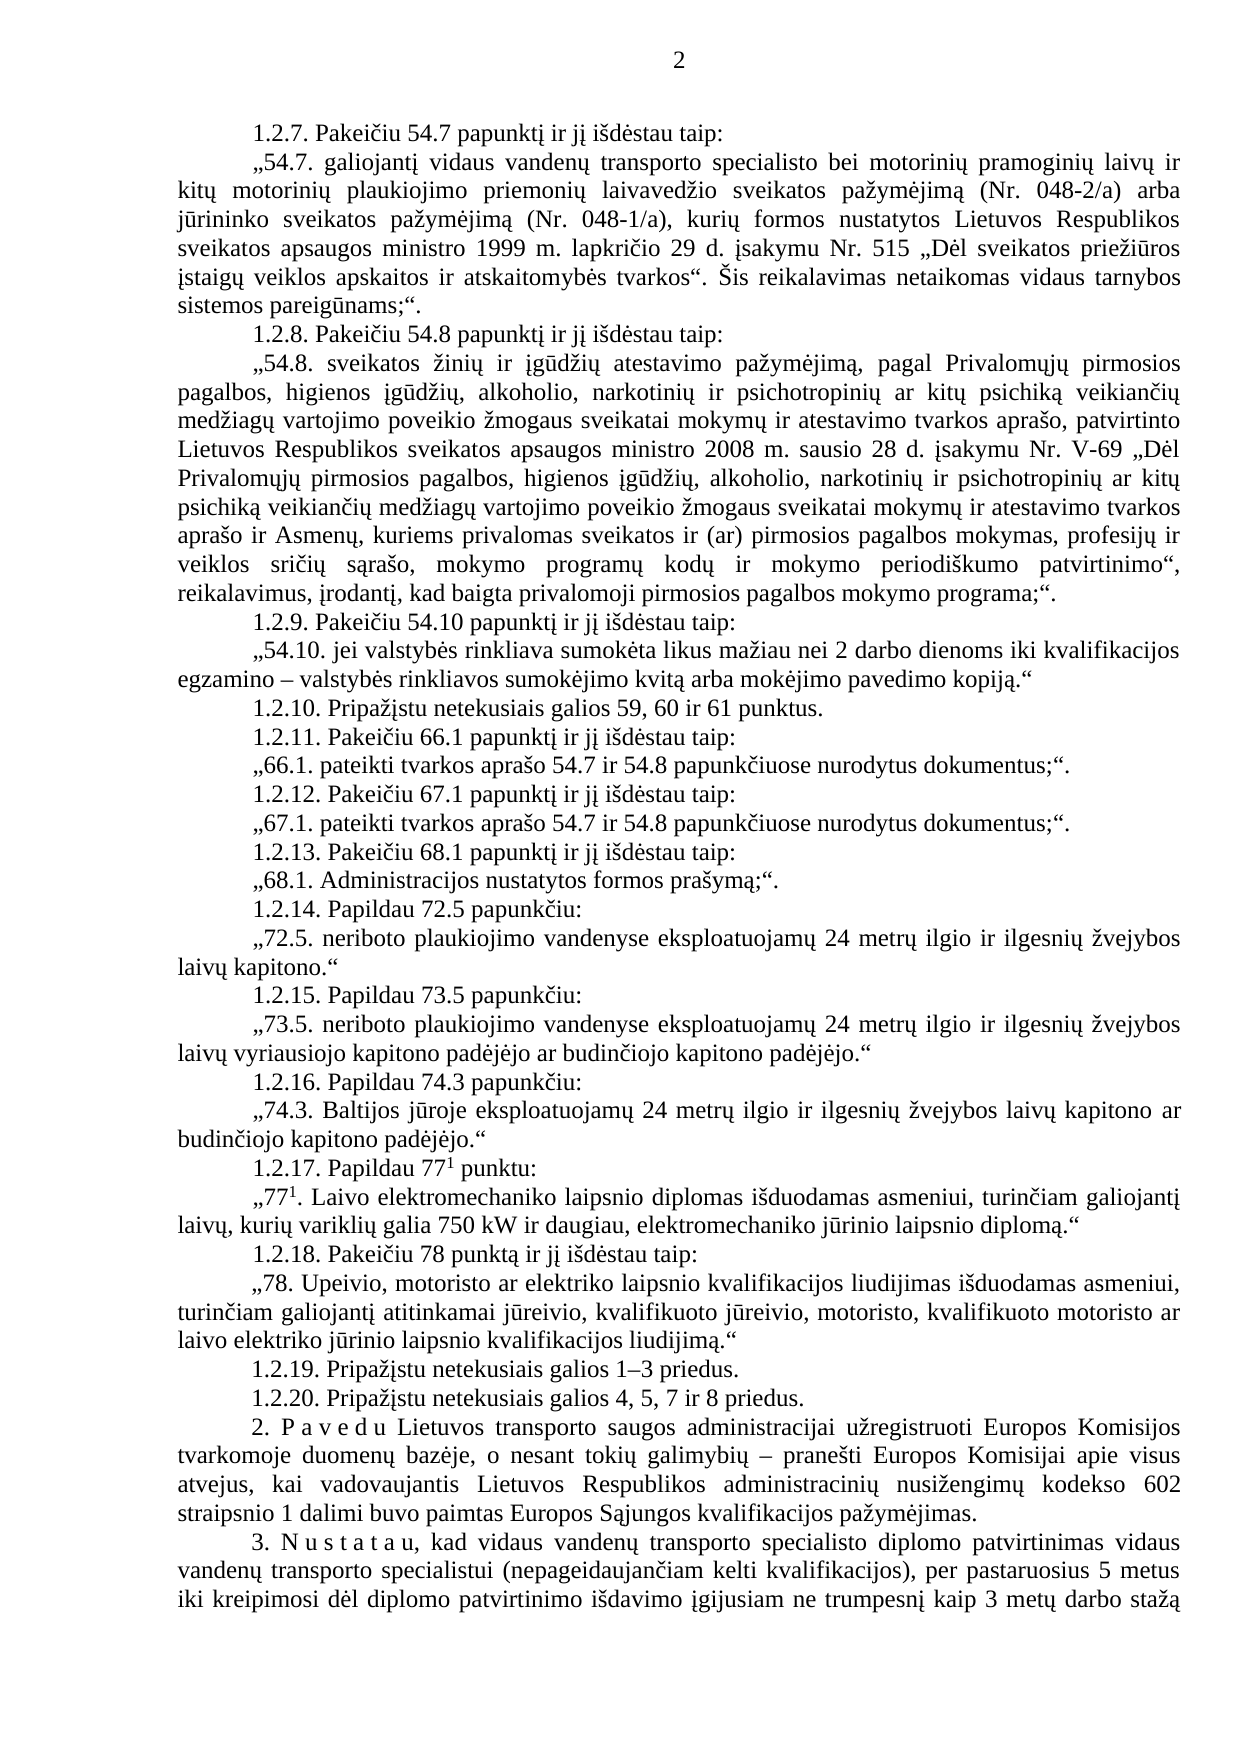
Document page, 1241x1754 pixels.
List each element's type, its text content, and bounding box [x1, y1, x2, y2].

text 1.2.12. Pakeičiu 67.1 papunktį ir jį išdėstau taip: [177, 779, 1181, 808]
text „67.1. pateikti tvarkos aprašo 54.7 ir 54.8 papunkčiuose nurodytus dokumentus;“. [177, 808, 1181, 837]
text „78. Upeivio, motoristo ar elektriko laipsnio kvalifikacijos liudijimas išduodamas asmeniui, turinčiam galiojantį atitinkamai jūreivio, kvalifikuoto jūreivio, motoristo, kvalifikuoto motoristo ar laivo elektriko jūrinio laipsnio kvalifikacijos liudijimą.“ [177, 1268, 1181, 1354]
text 1.2.18. Pakeičiu 78 punktą ir jį išdėstau taip: [177, 1239, 1181, 1268]
text 1.2.17. Papildau 771 punktu: [177, 1153, 1181, 1182]
text „54.8. sveikatos žinių ir įgūdžių atestavimo pažymėjimą, pagal Privalomųjų pirmosios pagalbos, higienos įgūdžių, alkoholio, narkotinių ir psichotropinių ar kitų psichiką veikiančių medžiagų vartojimo poveikio žmogaus sveikatai mokymų ir atestavimo tvarkos aprašo, patvirtinto Lietuvos Respublikos sveikatos apsaugos ministro 2008 m. sausio 28 d. įsakymu Nr. V-69 „Dėl Privalomųjų pirmosios pagalbos, higienos įgūdžių, alkoholio, narkotinių ir psichotropinių ar kitų psichiką veikiančių medžiagų vartojimo poveikio žmogaus sveikatai mokymų ir atestavimo tvarkos aprašo ir Asmenų, kuriems privalomas sveikatos ir (ar) pirmosios pagalbos mokymas, profesijų ir veiklos sričių sąrašo, mokymo programų kodų ir mokymo periodiškumo patvirtinimo“, reikalavimus, įrodantį, kad baigta privalomoji pirmosios pagalbos mokymo programa;“. [177, 348, 1181, 607]
text „73.5. neriboto plaukiojimo vandenyse eksploatuojamų 24 metrų ilgio ir ilgesnių žvejybos laivų vyriausiojo kapitono padėjėjo ar budinčiojo kapitono padėjėjo.“ [177, 1009, 1181, 1067]
text „68.1. Administracijos nustatytos formos prašymą;“. [177, 866, 1181, 894]
text 1.2.9. Pakeičiu 54.10 papunktį ir jį išdėstau taip: [177, 607, 1181, 636]
text 1.2.10. Pripažįstu netekusiais galios 59, 60 ir 61 punktus. [177, 693, 1181, 722]
text „54.7. galiojantį vidaus vandenų transporto specialisto bei motorinių pramoginių laivų ir kitų motorinių plaukiojimo priemonių laivavedžio sveikatos pažymėjimą (Nr. 048-2/a) arba jūrininko sveikatos pažymėjimą (Nr. 048-1/a), kurių formos nustatytos Lietuvos Respublikos sveikatos apsaugos ministro 1999 m. lapkričio 29 d. įsakymu Nr. 515 „Dėl sveikatos priežiūros įstaigų veiklos apskaitos ir atskaitomybės tvarkos“. Šis reikalavimas netaikomas vidaus tarnybos sistemos pareigūnams;“. [177, 147, 1181, 319]
text 1.2.20. Pripažįstu netekusiais galios 4, 5, 7 ir 8 priedus. [177, 1383, 1181, 1412]
text „54.10. jei valstybės rinkliava sumokėta likus mažiau nei 2 darbo dienoms iki kvalifikacijos egzamino – valstybės rinkliavos sumokėjimo kvitą arba mokėjimo pavedimo kopiją.“ [177, 636, 1181, 693]
text 3. N u s t a t a u, kad vidaus vandenų transporto specialisto diplomo patvirtinimas vidaus vandenų transporto specialistui (nepageidaujančiam kelti kvalifikacijos), per pastaruosius 5 metus iki kreipimosi dėl diplomo patvirtinimo išdavimo įgijusiam ne trumpesnį kaip 3 metų darbo stažą [177, 1527, 1181, 1613]
text 1.2.13. Pakeičiu 68.1 papunktį ir jį išdėstau taip: [177, 837, 1181, 866]
text 1.2.15. Papildau 73.5 papunkčiu: [177, 981, 1181, 1009]
text 1.2.16. Papildau 74.3 papunkčiu: [177, 1067, 1181, 1096]
text 1.2.7. Pakeičiu 54.7 papunktį ir jį išdėstau taip: [177, 118, 1181, 147]
text 1.2.19. Pripažįstu netekusiais galios 1–3 priedus. [177, 1354, 1181, 1383]
text „74.3. Baltijos jūroje eksploatuojamų 24 metrų ilgio ir ilgesnių žvejybos laivų kapitono ar budinčiojo kapitono padėjėjo.“ [177, 1096, 1181, 1153]
text 1.2.11. Pakeičiu 66.1 papunktį ir jį išdėstau taip: [177, 722, 1181, 751]
text 1.2.8. Pakeičiu 54.8 papunktį ir jį išdėstau taip: [177, 319, 1181, 348]
text 1.2.14. Papildau 72.5 papunkčiu: [177, 894, 1181, 923]
text 2. P a v e d u Lietuvos transporto saugos administracijai užregistruoti Europos Komisijos tvarkomoje duomenų bazėje, o nesant tokių galimybių – pranešti Europos Komisijai apie visus atvejus, kai vadovaujantis Lietuvos Respublikos administracinių nusižengimų kodekso 602 straipsnio 1 dalimi buvo paimtas Europos Sąjungos kvalifikacijos pažymėjimas. [177, 1412, 1181, 1527]
text „66.1. pateikti tvarkos aprašo 54.7 ir 54.8 papunkčiuose nurodytus dokumentus;“. [177, 751, 1181, 779]
text „771. Laivo elektromechaniko laipsnio diplomas išduodamas asmeniui, turinčiam galiojantį laivų, kurių variklių galia 750 kW ir daugiau, elektromechaniko jūrinio laipsnio diplomą.“ [177, 1182, 1181, 1239]
text „72.5. neriboto plaukiojimo vandenyse eksploatuojamų 24 metrų ilgio ir ilgesnių žvejybos laivų kapitono.“ [177, 923, 1181, 981]
